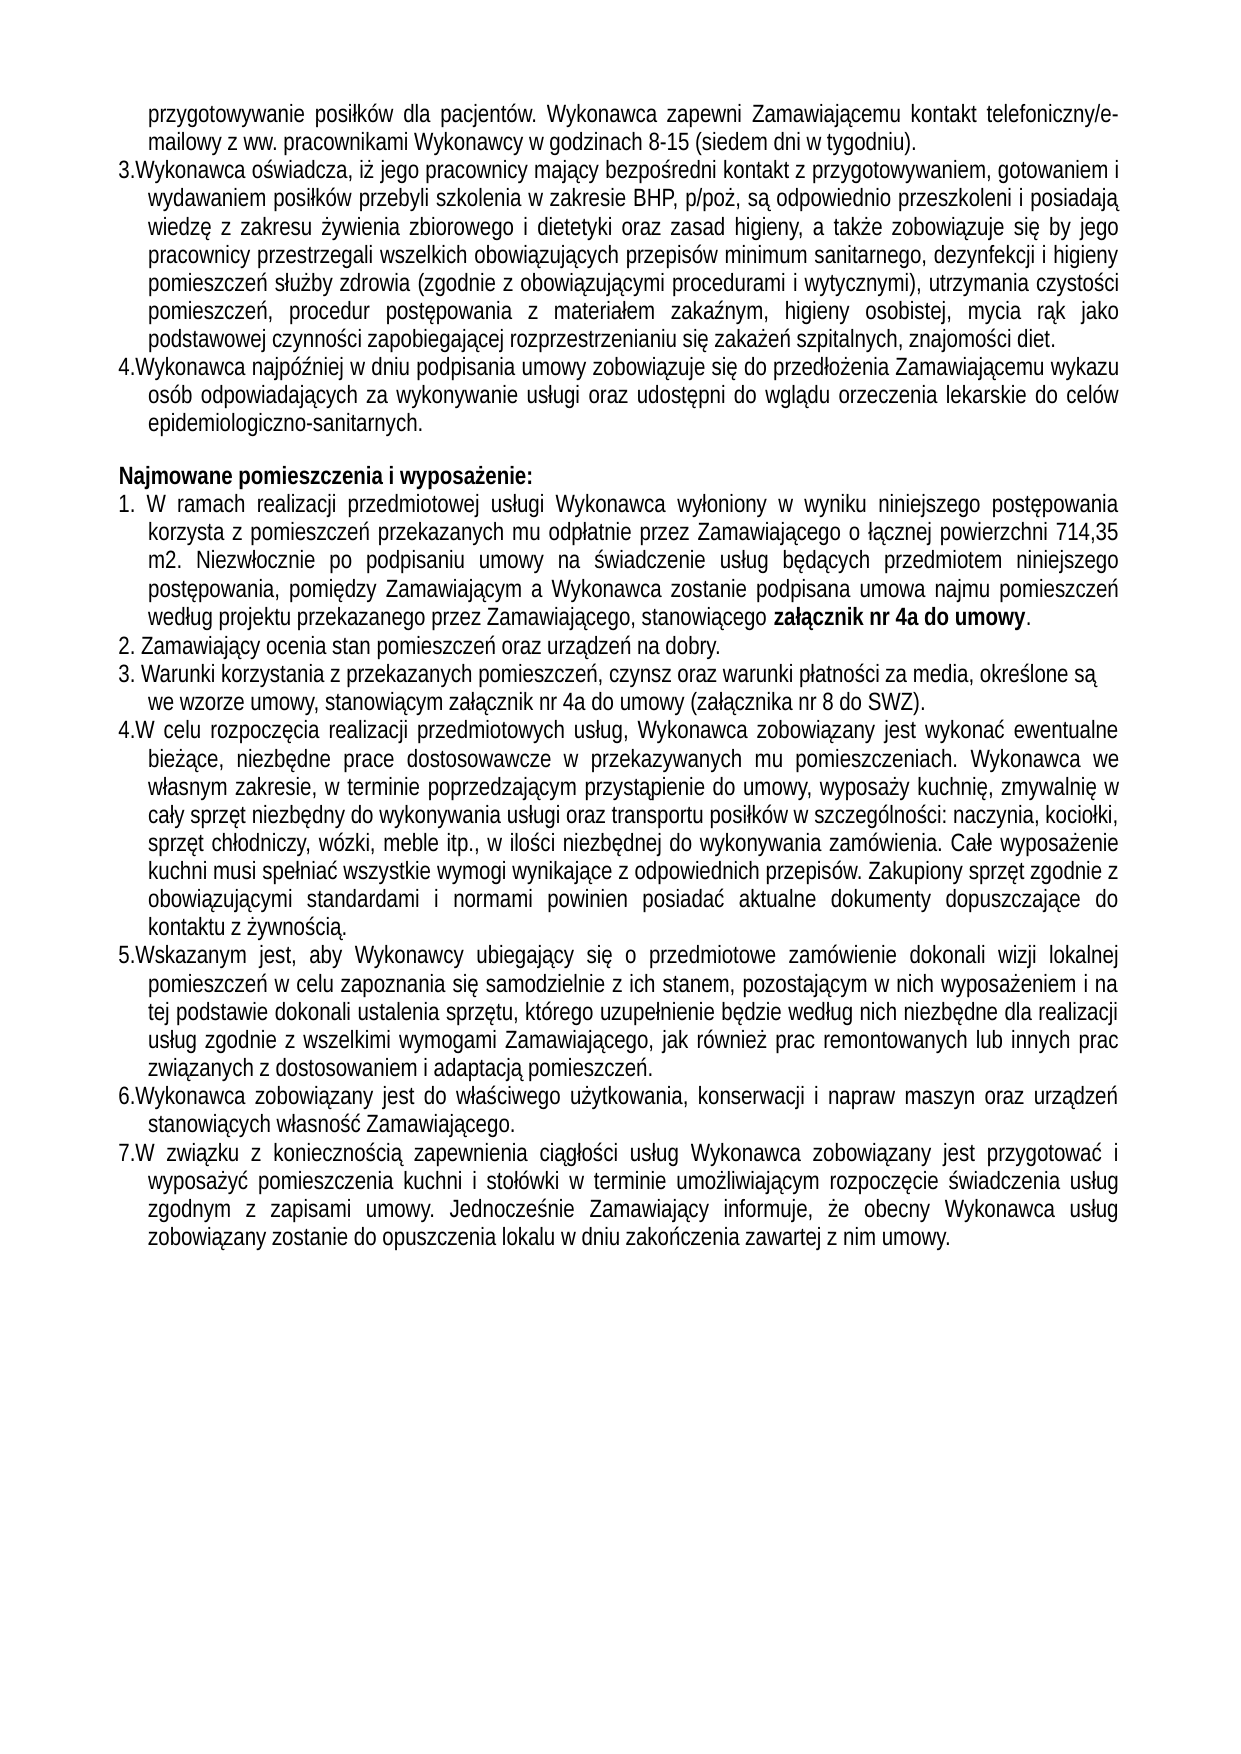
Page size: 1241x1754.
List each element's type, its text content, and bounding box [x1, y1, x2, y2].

list przygotowywanie posiłków dla pacjentów. Wykonawca zapewni Zamawiającemu kontakt telefoniczny/e-mailowy z ww. pracownikami Wykonawcy w godzinach 8-15 (siedem dni w tygodniu). [118, 100, 1121, 156]
list Wykonawca oświadcza, iż jego pracownicy mający bezpośredni kontakt z przygotowywaniem, gotowaniem i wydawaniem posiłków przebyli szkolenia w zakresie BHP, p/poż, są odpowiednio przeszkoleni i posiadają wiedzę z zakresu żywienia zbiorowego i dietetyki oraz zasad higieny, a także zobowiązuje się by jego pracownicy przestrzegali wszelkich obowiązujących przepisów minimum sanitarnego, dezynfekcji i higieny pomieszczeń służby zdrowia (zgodnie z obowiązującymi procedurami i wytycznymi), utrzymania czystości pomieszczeń, procedur postępowania z materiałem zakaźnym, higieny osobistej, mycia rąk jako podstawowej czynności zapobiegającej rozprzestrzenianiu się zakażeń szpitalnych, znajomości diet. [118, 156, 1121, 353]
list Warunki korzystania z przekazanych pomieszczeń, czynsz oraz warunki płatności za media, określone są we wzorze umowy, stanowiącym załącznik nr 4a do umowy (załącznika nr 8 do SWZ). [118, 660, 1121, 716]
list Zamawiający ocenia stan pomieszczeń oraz urządzeń na dobry. [118, 631, 1123, 660]
text Najmowane pomieszczenia i wyposażenie: [119, 461, 1123, 489]
list W celu rozpoczęcia realizacji przedmiotowych usług, Wykonawca zobowiązany jest wykonać ewentualne bieżące, niezbędne prace dostosowawcze w przekazywanych mu pomieszczeniach. Wykonawca we własnym zakresie, w terminie poprzedzającym przystąpienie do umowy, wyposaży kuchnię, zmywalnię w cały sprzęt niezbędny do wykonywania usługi oraz transportu posiłków w szczególności: naczynia, kociołki, sprzęt chłodniczy, wózki, meble itp., w ilości niezbędnej do wykonywania zamówienia. Całe wyposażenie kuchni musi spełniać wszystkie wymogi wynikające z odpowiednich przepisów. Zakupiony sprzęt zgodnie z obowiązującymi standardami i normami powinien posiadać aktualne dokumenty dopuszczające do kontaktu z żywnością. [118, 716, 1121, 941]
list Wykonawca najpóźniej w dniu podpisania umowy zobowiązuje się do przedłożenia Zamawiającemu wykazu osób odpowiadających za wykonywanie usługi oraz udostępni do wglądu orzeczenia lekarskie do celów epidemiologiczno-sanitarnych. [118, 353, 1121, 437]
list W związku z koniecznością zapewnienia ciągłości usług Wykonawca zobowiązany jest przygotować i wyposażyć pomieszczenia kuchni i stołówki w terminie umożliwiającym rozpoczęcie świadczenia usług zgodnym z zapisami umowy. Jednocześnie Zamawiający informuje, że obecny Wykonawca usług zobowiązany zostanie do opuszczenia lokalu w dniu zakończenia zawartej z nim umowy. [118, 1139, 1121, 1251]
list Wskazanym jest, aby Wykonawcy ubiegający się o przedmiotowe zamówienie dokonali wizji lokalnej pomieszczeń w celu zapoznania się samodzielnie z ich stanem, pozostającym w nich wyposażeniem i na tej podstawie dokonali ustalenia sprzętu, którego uzupełnienie będzie według nich niezbędne dla realizacji usług zgodnie z wszelkimi wymogami Zamawiającego, jak również prac remontowanych lub innych prac związanych z dostosowaniem i adaptacją pomieszczeń. [118, 942, 1121, 1082]
list W ramach realizacji przedmiotowej usługi Wykonawca wyłoniony w wyniku niniejszego postępowania korzysta z pomieszczeń przekazanych mu odpłatnie przez Zamawiającego o łącznej powierzchni 714,35 m2. Niezwłocznie po podpisaniu umowy na świadczenie usług będących przedmiotem niniejszego postępowania, pomiędzy Zamawiającym a Wykonawca zostanie podpisana umowa najmu pomieszczeń według projektu przekazanego przez Zamawiającego, stanowiącego załącznik nr 4a do umowy. [118, 490, 1121, 630]
list Wykonawca zobowiązany jest do właściwego użytkowania, konserwacji i napraw maszyn oraz urządzeń stanowiących własność Zamawiającego. [118, 1083, 1121, 1138]
